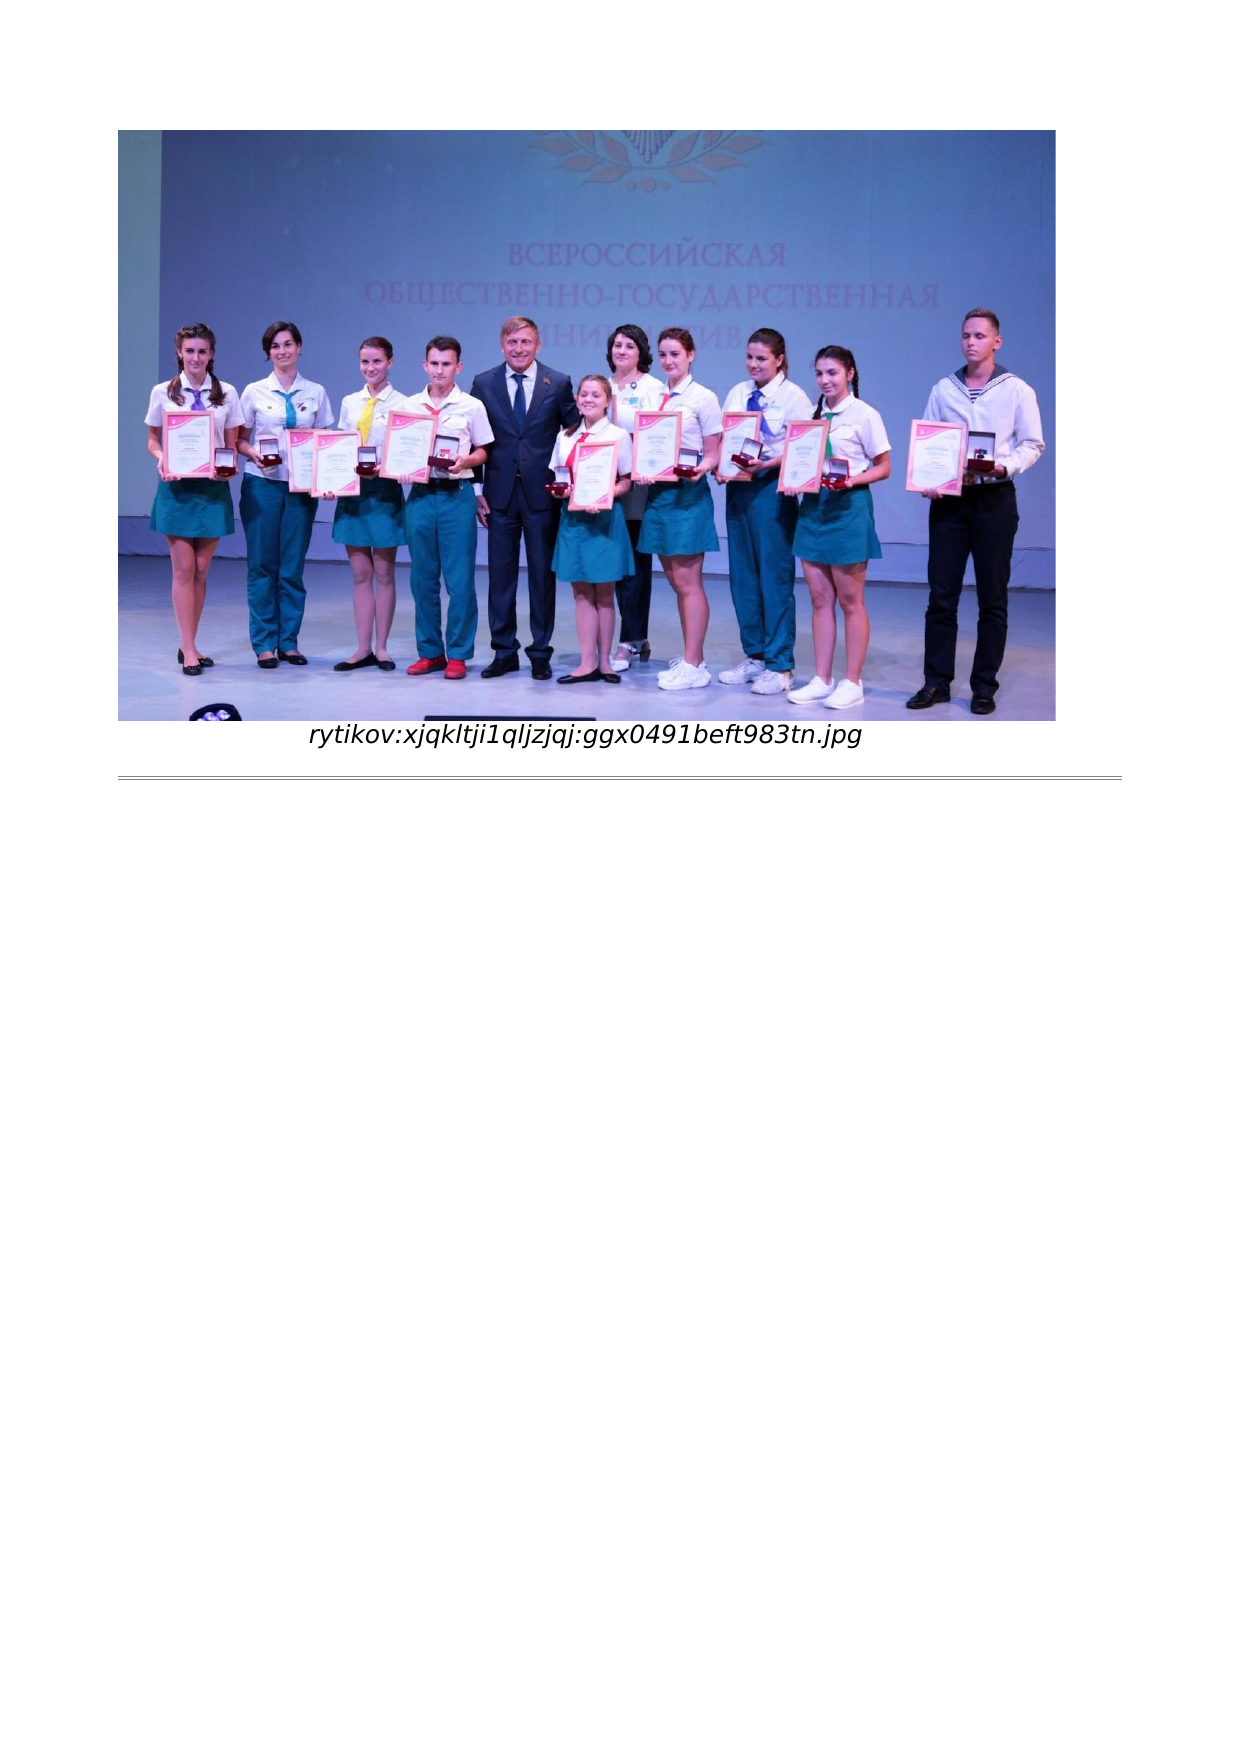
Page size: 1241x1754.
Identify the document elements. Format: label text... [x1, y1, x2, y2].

picture [118, 130, 1056, 721]
text rytikov:xjqkltji1qljzjqj:ggx0491beft983tn.jpg [118, 721, 1056, 749]
